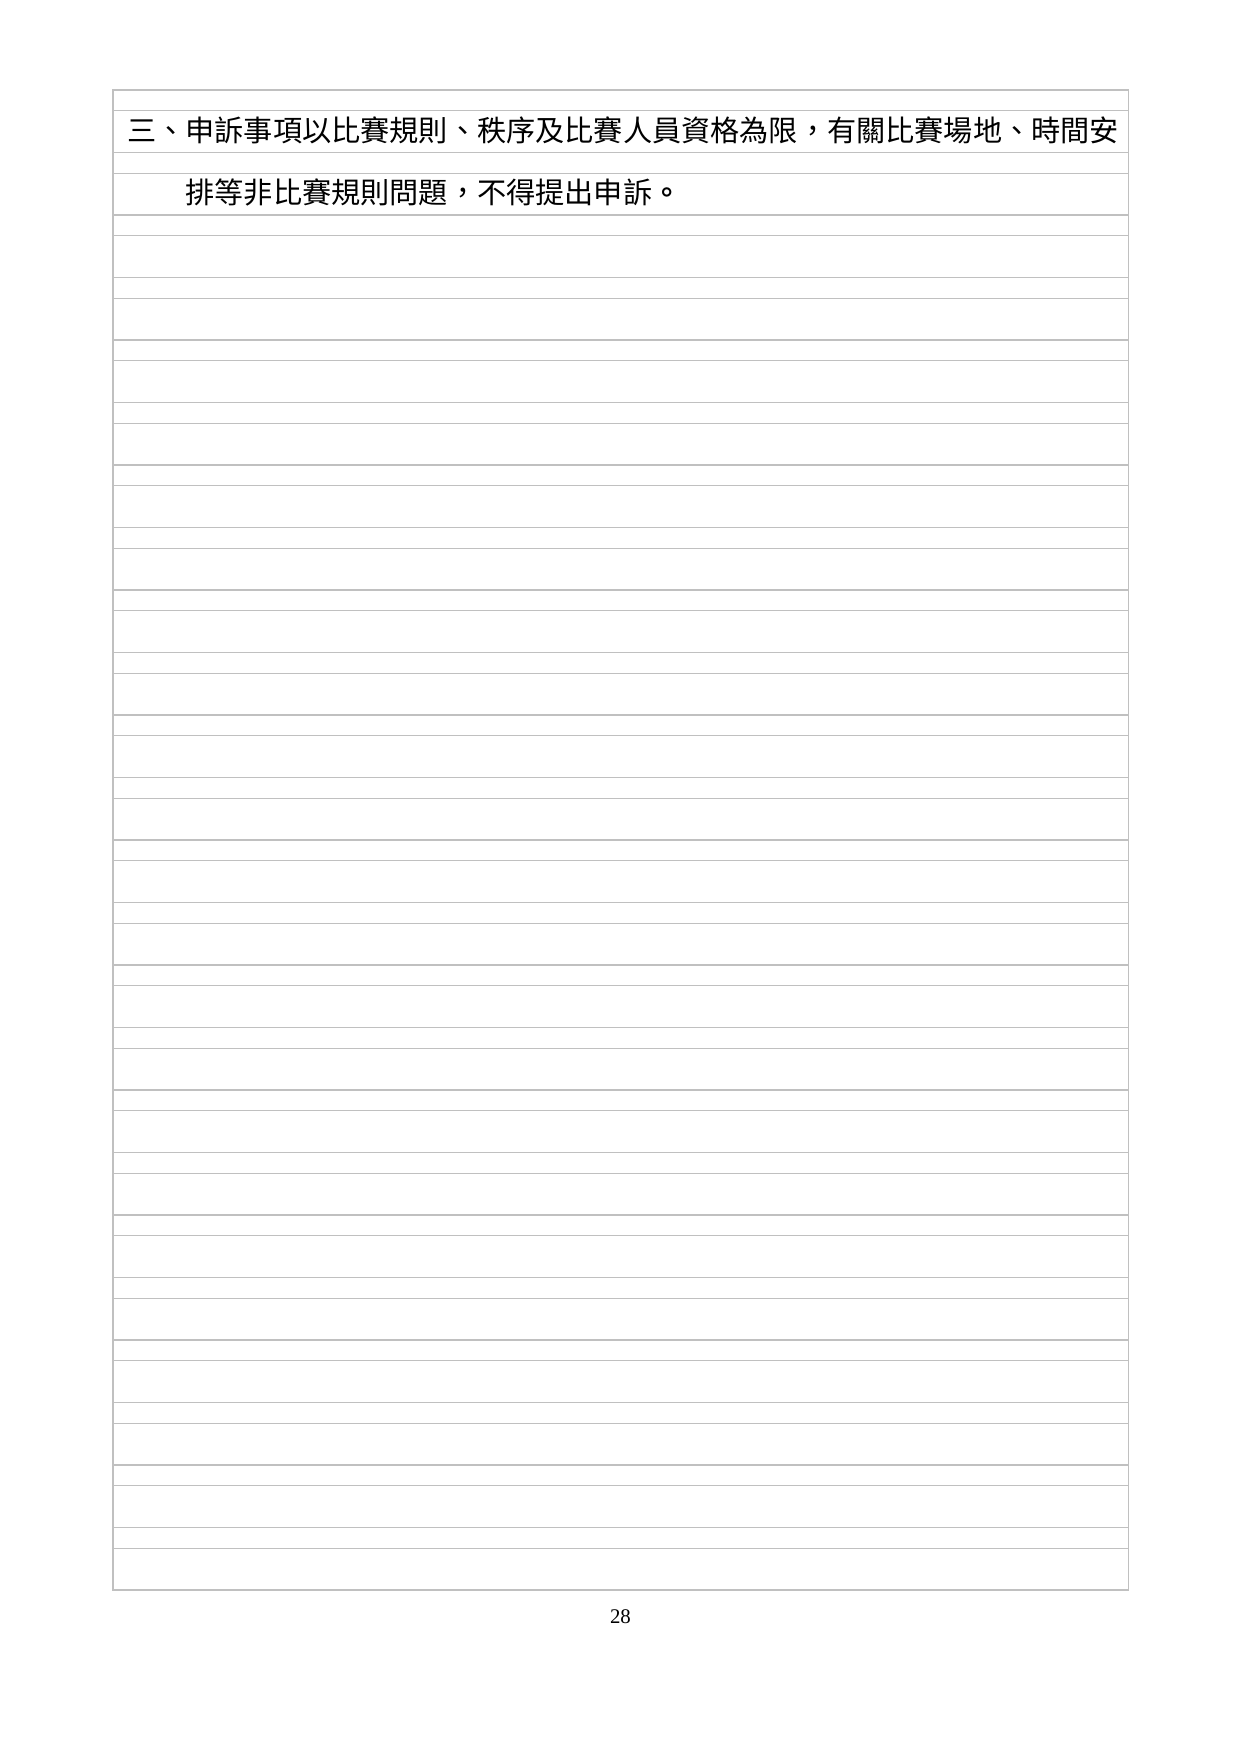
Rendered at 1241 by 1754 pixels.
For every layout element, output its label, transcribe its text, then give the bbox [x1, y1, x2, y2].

text 排等非比賽規則問題，不得提出申訴。 [127, 174, 1128, 214]
text 三、申訴事項以比賽規則、秩序及比賽人員資格為限，有關比賽場地、時間安 [127, 111, 1128, 152]
text [127, 91, 1128, 110]
text [127, 153, 1128, 173]
